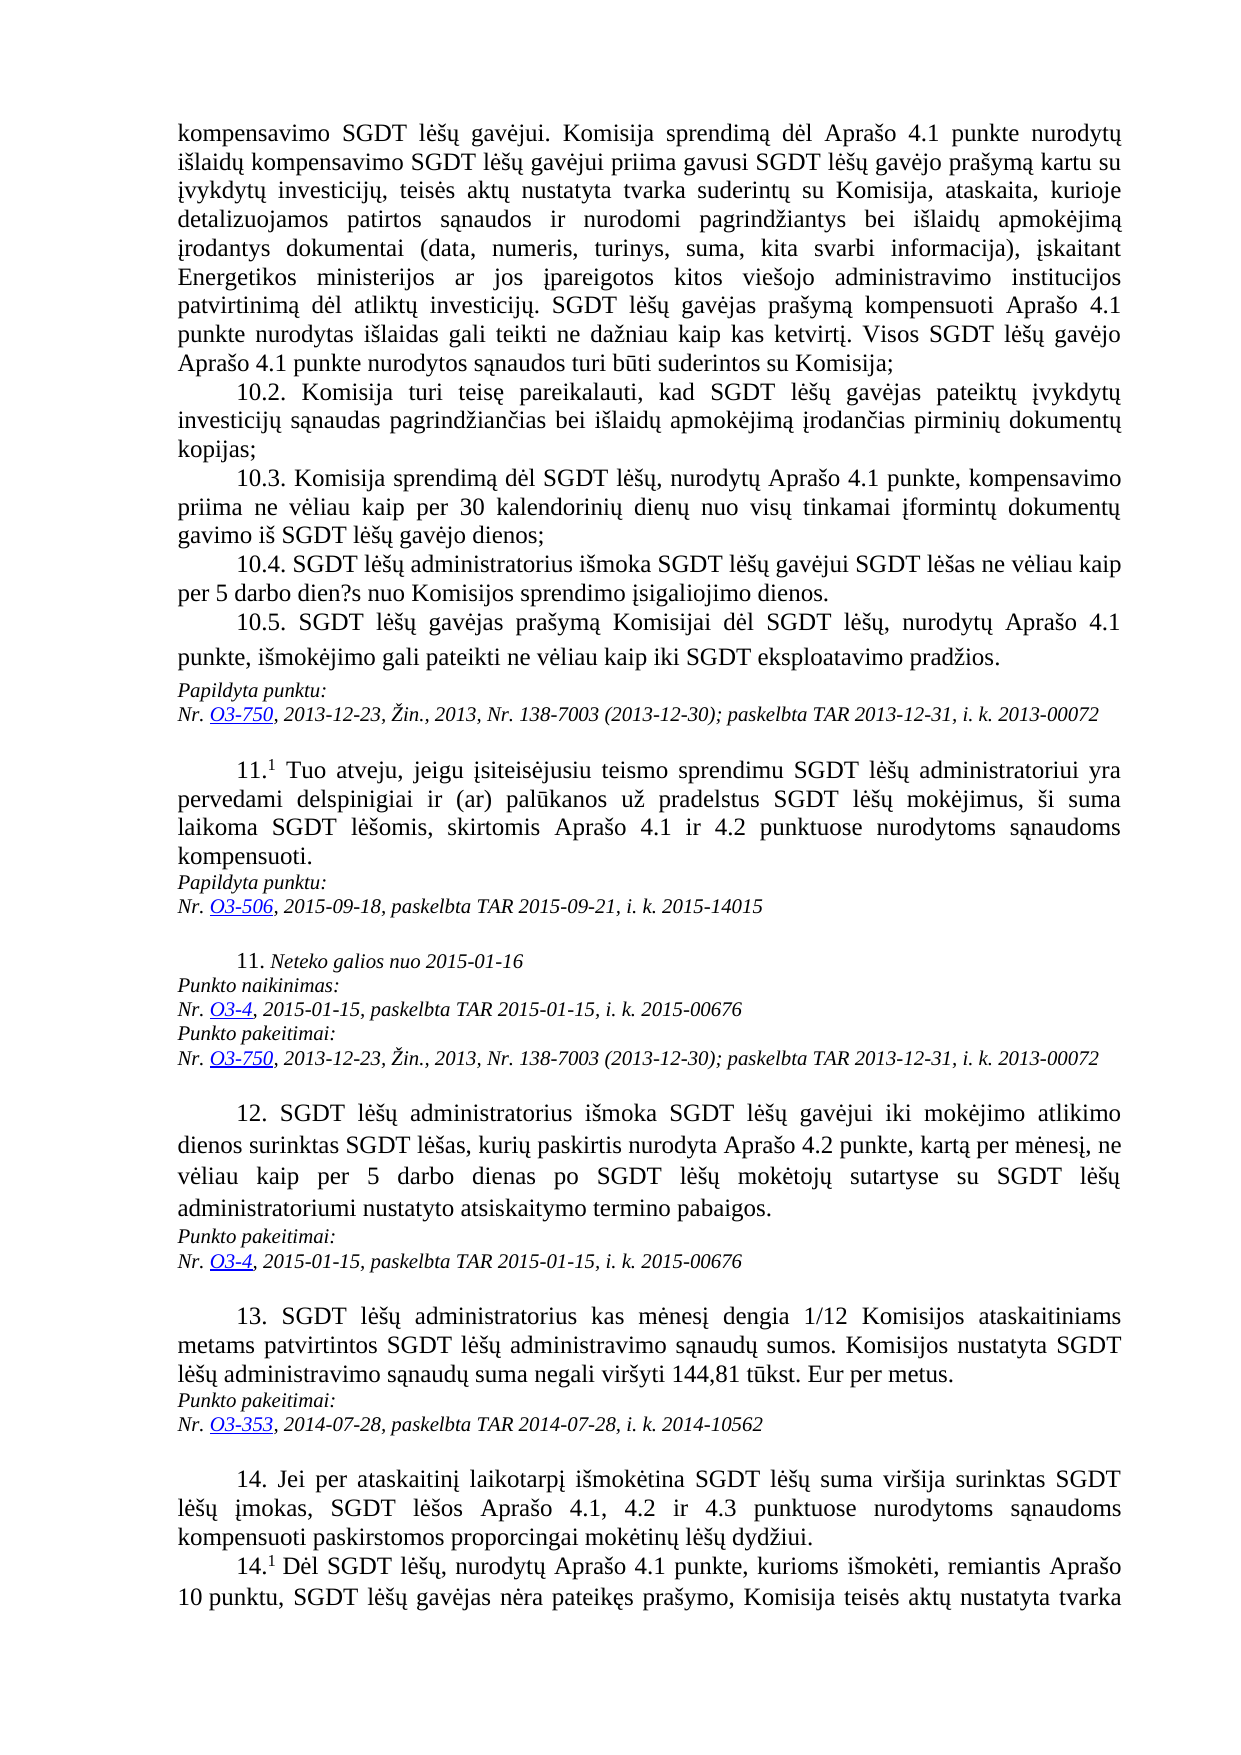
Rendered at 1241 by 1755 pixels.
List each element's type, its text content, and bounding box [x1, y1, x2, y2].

text kompensavimo SGDT lėšų gavėjui. Komisija sprendimą dėl Aprašo 4.1 punkte nurodytų išlaidų kompensavimo SGDT lėšų gavėjui priima gavusi SGDT lėšų gavėjo prašymą kartu su įvykdytų investicijų, teisės aktų nustatyta tvarka suderintų su Komisija, ataskaita, kurioje detalizuojamos patirtos sąnaudos ir nurodomi pagrindžiantys bei išlaidų apmokėjimą įrodantys dokumentai (data, numeris, turinys, suma, kita svarbi informacija), įskaitant Energetikos ministerijos ar jos įpareigotos kitos viešojo administravimo institucijos patvirtinimą dėl atliktų investicijų. SGDT lėšų gavėjas prašymą kompensuoti Aprašo 4.1 punkte nurodytas išlaidas gali teikti ne dažniau kaip kas ketvirtį. Visos SGDT lėšų gavėjo Aprašo 4.1 punkte nurodytos sąnaudos turi būti suderintos su Komisija; [177, 118, 1122, 377]
text Nr. O3-4, 2015-01-15, paskelbta TAR 2015-01-15, i. k. 2015-00676 [177, 997, 1122, 1021]
text 11.1 Tuo atveju, jeigu įsiteisėjusiu teismo sprendimu SGDT lėšų administratoriui yra pervedami delspinigiai ir (ar) palūkanos už pradelstus SGDT lėšų mokėjimus, ši suma laikoma SGDT lėšomis, skirtomis Aprašo 4.1 ir 4.2 punktuose nurodytoms sąnaudoms kompensuoti. [177, 755, 1122, 870]
text 14. Jei per ataskaitinį laikotarpį išmokėtina SGDT lėšų suma viršija surinktas SGDT lėšų įmokas, SGDT lėšos Aprašo 4.1, 4.2 ir 4.3 punktuose nurodytoms sąnaudoms kompensuoti paskirstomos proporcingai mokėtinų lėšų dydžiui. [177, 1464, 1122, 1551]
text 10.4. SGDT lėšų administratorius išmoka SGDT lėšų gavėjui SGDT lėšas ne vėliau kaip per 5 darbo dien?s nuo Komisijos sprendimo įsigaliojimo dienos. [177, 549, 1122, 607]
text Punkto pakeitimai: [177, 1224, 1122, 1248]
text 12. SGDT lėšų administratorius išmoka SGDT lėšų gavėjui iki mokėjimo atlikimo dienos surinktas SGDT lėšas, kurių paskirtis nurodyta Aprašo 4.2 punkte, kartą per mėnesį, ne vėliau kaip per 5 darbo dienas po SGDT lėšų mokėtojų sutartyse su SGDT lėšų administratoriumi nustatyto atsiskaitymo termino pabaigos. [177, 1098, 1122, 1222]
text 10.3. Komisija sprendimą dėl SGDT lėšų, nurodytų Aprašo 4.1 punkte, kompensavimo priima ne vėliau kaip per 30 kalendorinių dienų nuo visų tinkamai įformintų dokumentų gavimo iš SGDT lėšų gavėjo dienos; [177, 463, 1122, 549]
text Nr. O3-353, 2014-07-28, paskelbta TAR 2014-07-28, i. k. 2014-10562 [177, 1412, 1122, 1436]
text 10.5. SGDT lėšų gavėjas prašymą Komisijai dėl SGDT lėšų, nurodytų Aprašo 4.1 punkte, išmokėjimo gali pateikti ne vėliau kaip iki SGDT eksploatavimo pradžios. [177, 607, 1122, 671]
text Punkto pakeitimai: [177, 1021, 1122, 1045]
text Punkto pakeitimai: [177, 1388, 1122, 1412]
text Nr. O3-506, 2015-09-18, paskelbta TAR 2015-09-21, i. k. 2015-14015 [177, 894, 1122, 918]
text 14.1 Dėl SGDT lėšų, nurodytų Aprašo 4.1 punkte, kurioms išmokėti, remiantis Aprašo 10 punktu, SGDT lėšų gavėjas nėra pateikęs prašymo, Komisija teisės aktų nustatyta tvarka [177, 1551, 1122, 1611]
text Papildyta punktu: [177, 678, 1122, 702]
text 10.2. Komisija turi teisę pareikalauti, kad SGDT lėšų gavėjas pateiktų įvykdytų investicijų sąnaudas pagrindžiančias bei išlaidų apmokėjimą įrodančias pirminių dokumentų kopijas; [177, 377, 1122, 463]
text Nr. O3-750, 2013-12-23, Žin., 2013, Nr. 138-7003 (2013-12-30); paskelbta TAR 2013-12-31, i. k. 2013-00072 [177, 702, 1122, 726]
text 11. Neteko galios nuo 2015-01-16 [177, 947, 1122, 973]
text Nr. O3-750, 2013-12-23, Žin., 2013, Nr. 138-7003 (2013-12-30); paskelbta TAR 2013-12-31, i. k. 2013-00072 [177, 1045, 1122, 1069]
text Nr. O3-4, 2015-01-15, paskelbta TAR 2015-01-15, i. k. 2015-00676 [177, 1248, 1122, 1273]
text 13. SGDT lėšų administratorius kas mėnesį dengia 1/12 Komisijos ataskaitiniams metams patvirtintos SGDT lėšų administravimo sąnaudų sumos. Komisijos nustatyta SGDT lėšų administravimo sąnaudų suma negali viršyti 144,81 tūkst. Eur per metus. [177, 1301, 1122, 1388]
text Papildyta punktu: [177, 870, 1122, 894]
text Punkto naikinimas: [177, 973, 1122, 997]
